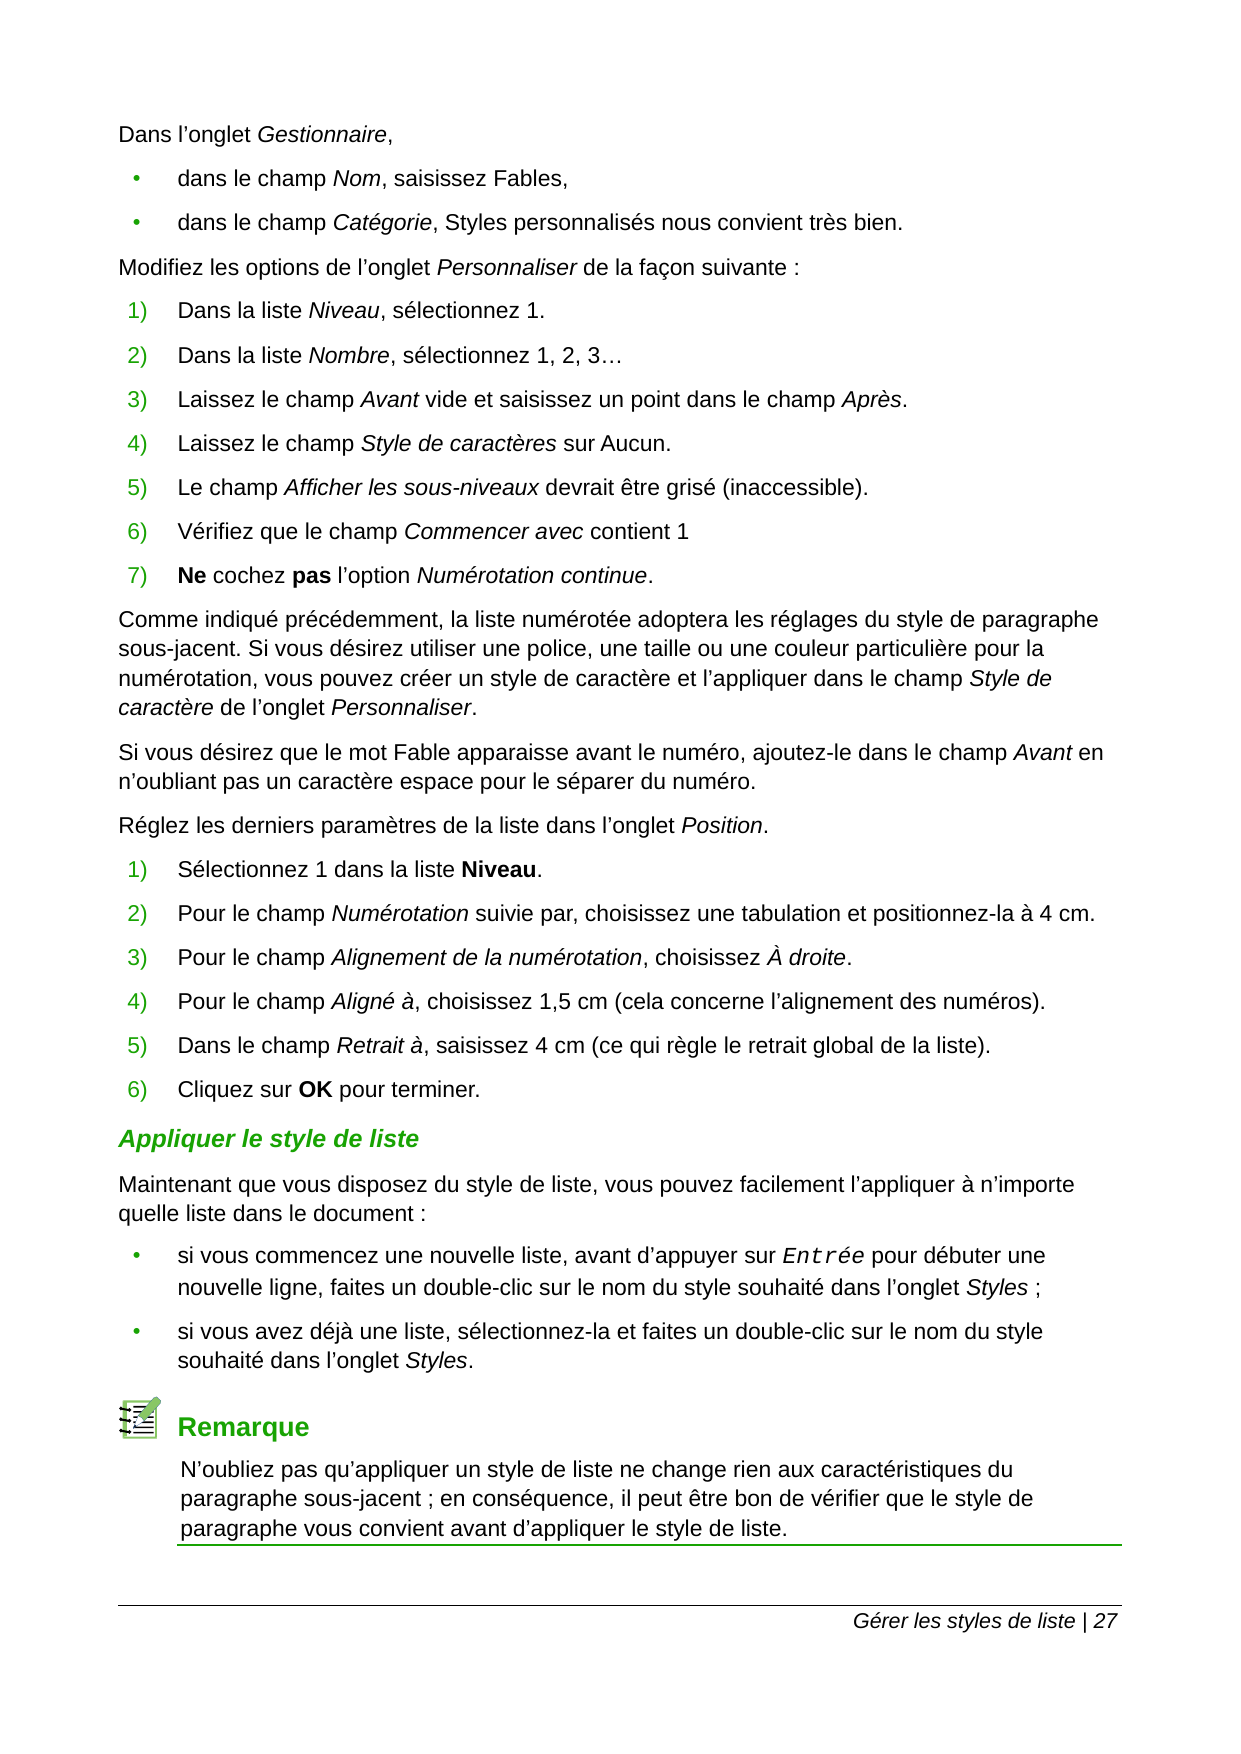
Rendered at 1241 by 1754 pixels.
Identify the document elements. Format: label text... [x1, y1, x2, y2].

text N’oubliez pas qu’appliquer un style de liste ne change rien aux caractéristiques du paragraphe sous-jacent ; en conséquence, il peut être bon de vérifier que le style de paragraphe vous convient avant d’appliquer le style de liste. [177, 1449, 1122, 1544]
list Pour le champ Alignement de la numérotation, choisissez À droite. [148, 941, 1122, 971]
subtitle Appliquer le style de liste [118, 1123, 1122, 1153]
list Remarque [118, 1396, 1122, 1442]
list Vérifiez que le champ Commencer avec contient 1 [148, 515, 1122, 544]
text Dans l’onglet Gestionnaire, [118, 118, 1122, 148]
list Cliquez sur OK pour terminer. [148, 1073, 1122, 1103]
list Le champ Afficher les sous-niveaux devrait être grisé (inaccessible). [148, 471, 1122, 500]
list Dans la liste Nombre, sélectionnez 1, 2, 3… [148, 338, 1122, 368]
list Dans le champ Retrait à, saisissez 4 cm (ce qui règle le retrait global de la liste). [148, 1029, 1122, 1059]
list Dans la liste Niveau, sélectionnez 1. [148, 294, 1122, 324]
text Modifiez les options de l’onglet Personnaliser de la façon suivante : [118, 250, 1122, 280]
list Laissez le champ Style de caractères sur Aucun. [148, 427, 1122, 456]
list Pour le champ Numérotation suivie par, choisissez une tabulation et positionnez-la à 4 cm. [148, 897, 1122, 926]
list Pour le champ Aligné à, choisissez 1,5 cm (cela concerne l’alignement des numéros). [148, 985, 1122, 1014]
list si vous commencez une nouvelle liste, avant d’appuyer sur Entrée pour débuter une nouvelle ligne, faites un double-clic sur le nom du style souhaité dans l’onglet Styles ; [133, 1241, 1122, 1300]
list Laissez le champ Avant vide et saisissez un point dans le champ Après. [148, 382, 1122, 412]
list si vous avez déjà une liste, sélectionnez-la et faites un double-clic sur le nom du style souhaité dans l’onglet Styles. [133, 1314, 1122, 1373]
list Sélectionnez 1 dans la liste Niveau. [148, 853, 1122, 882]
text Si vous désirez que le mot Fable apparaisse avant le numéro, ajoutez-le dans le champ Avant en n’oubliant pas un caractère espace pour le séparer du numéro. [118, 735, 1122, 794]
list dans le champ Nom, saisissez Fables, [133, 162, 1122, 192]
list dans le champ Catégorie, Styles personnalisés nous convient très bien. [133, 206, 1122, 236]
text Réglez les derniers paramètres de la liste dans l’onglet Position. [118, 809, 1122, 838]
text Comme indiqué précédemment, la liste numérotée adoptera les réglages du style de paragraphe sous-jacent. Si vous désirez utiliser une police, une taille ou une couleur particulière pour la numérotation, vous pouvez créer un style de caractère et l’appliquer dans le champ Style de caractère de l’onglet Personnaliser. [118, 603, 1122, 721]
list Ne cochez pas l’option Numérotation continue. [148, 559, 1122, 588]
text Maintenant que vous disposez du style de liste, vous pouvez facilement l’appliquer à n’importe quelle liste dans le document : [118, 1167, 1122, 1226]
